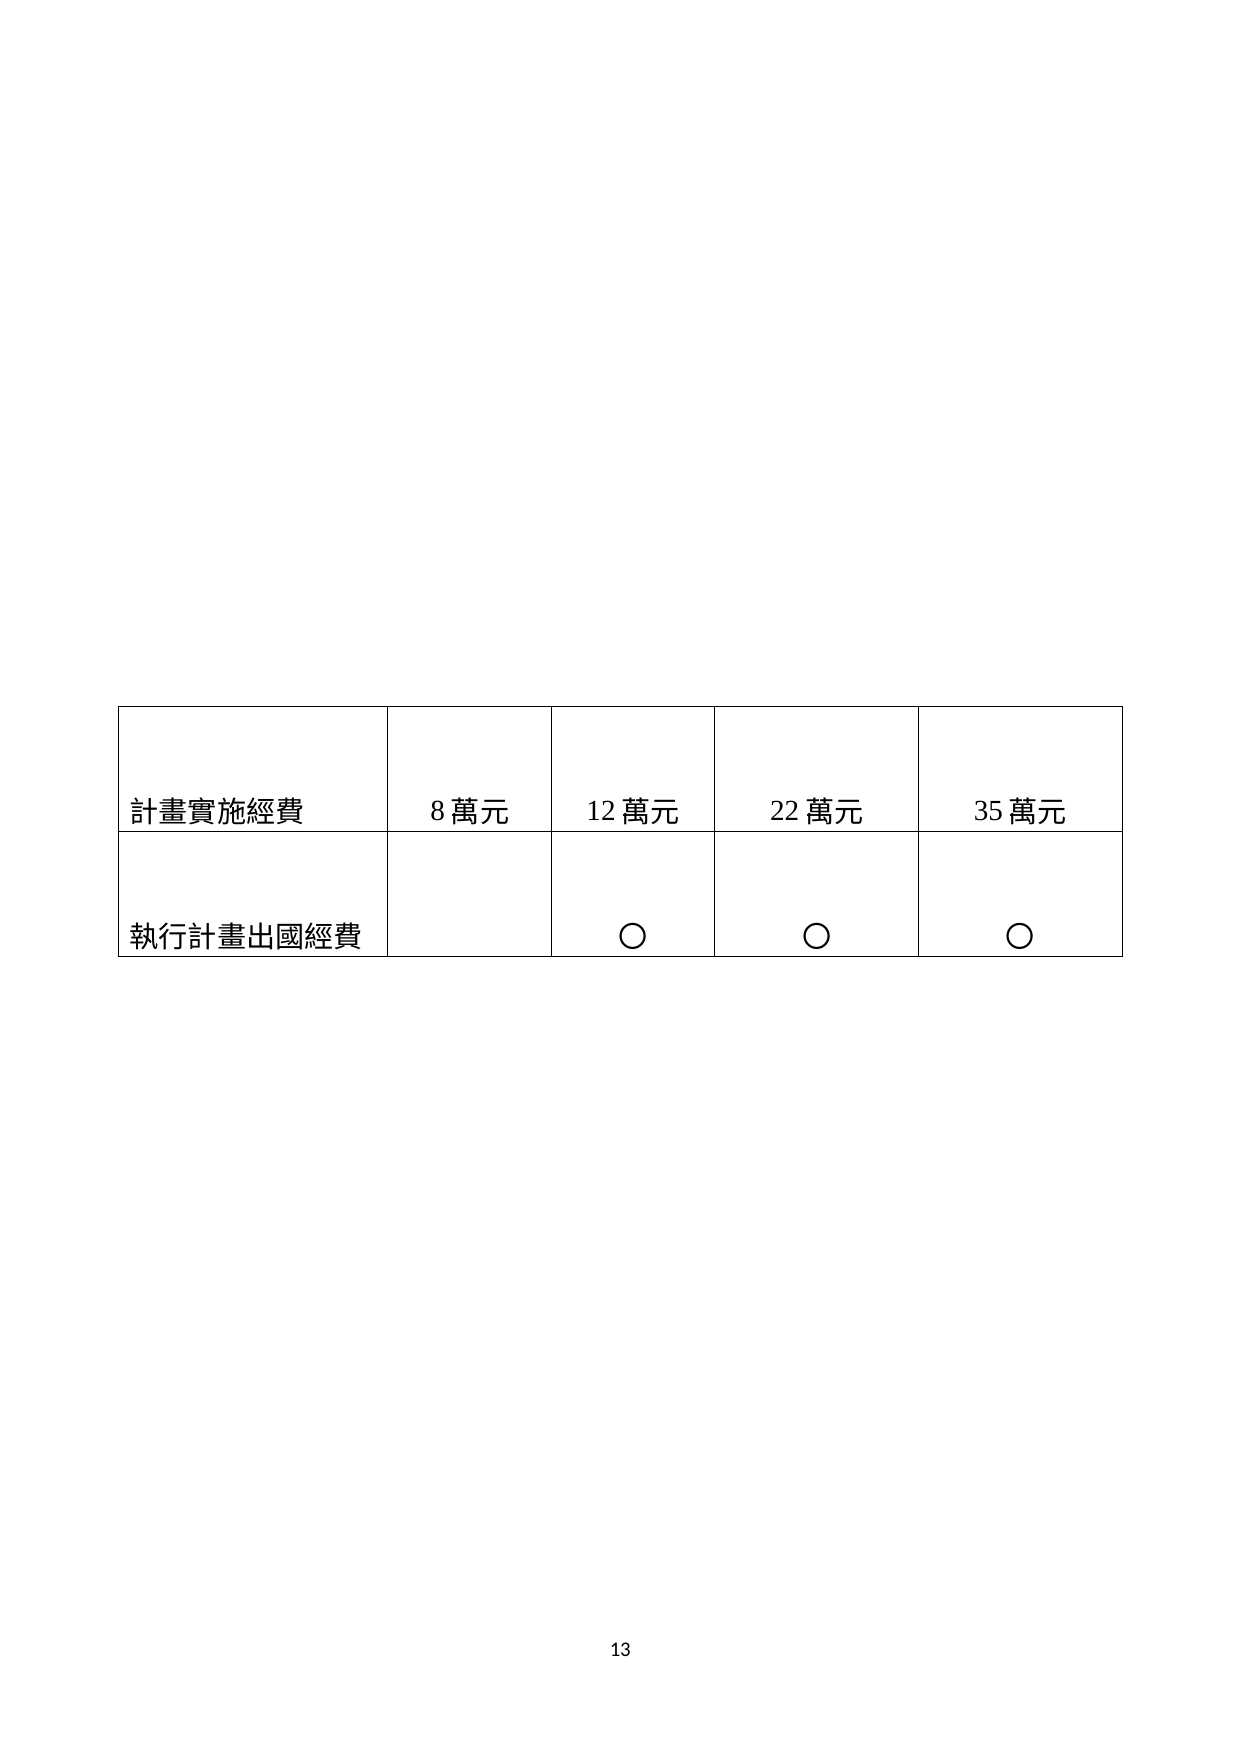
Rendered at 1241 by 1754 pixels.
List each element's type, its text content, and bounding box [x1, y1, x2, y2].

table_cell 〇 [919, 832, 1122, 956]
table_cell 〇 [715, 832, 918, 956]
table_cell 執行計畫出國經費 [119, 832, 387, 956]
table_cell 〇 [552, 832, 714, 956]
table_cell 12萬元 [552, 707, 714, 831]
table_cell 8萬元 [388, 707, 551, 831]
table_cell 35萬元 [919, 707, 1122, 831]
table_cell [388, 832, 551, 956]
table_cell 22萬元 [715, 707, 918, 831]
table_cell 計畫實施經費 [119, 707, 387, 831]
